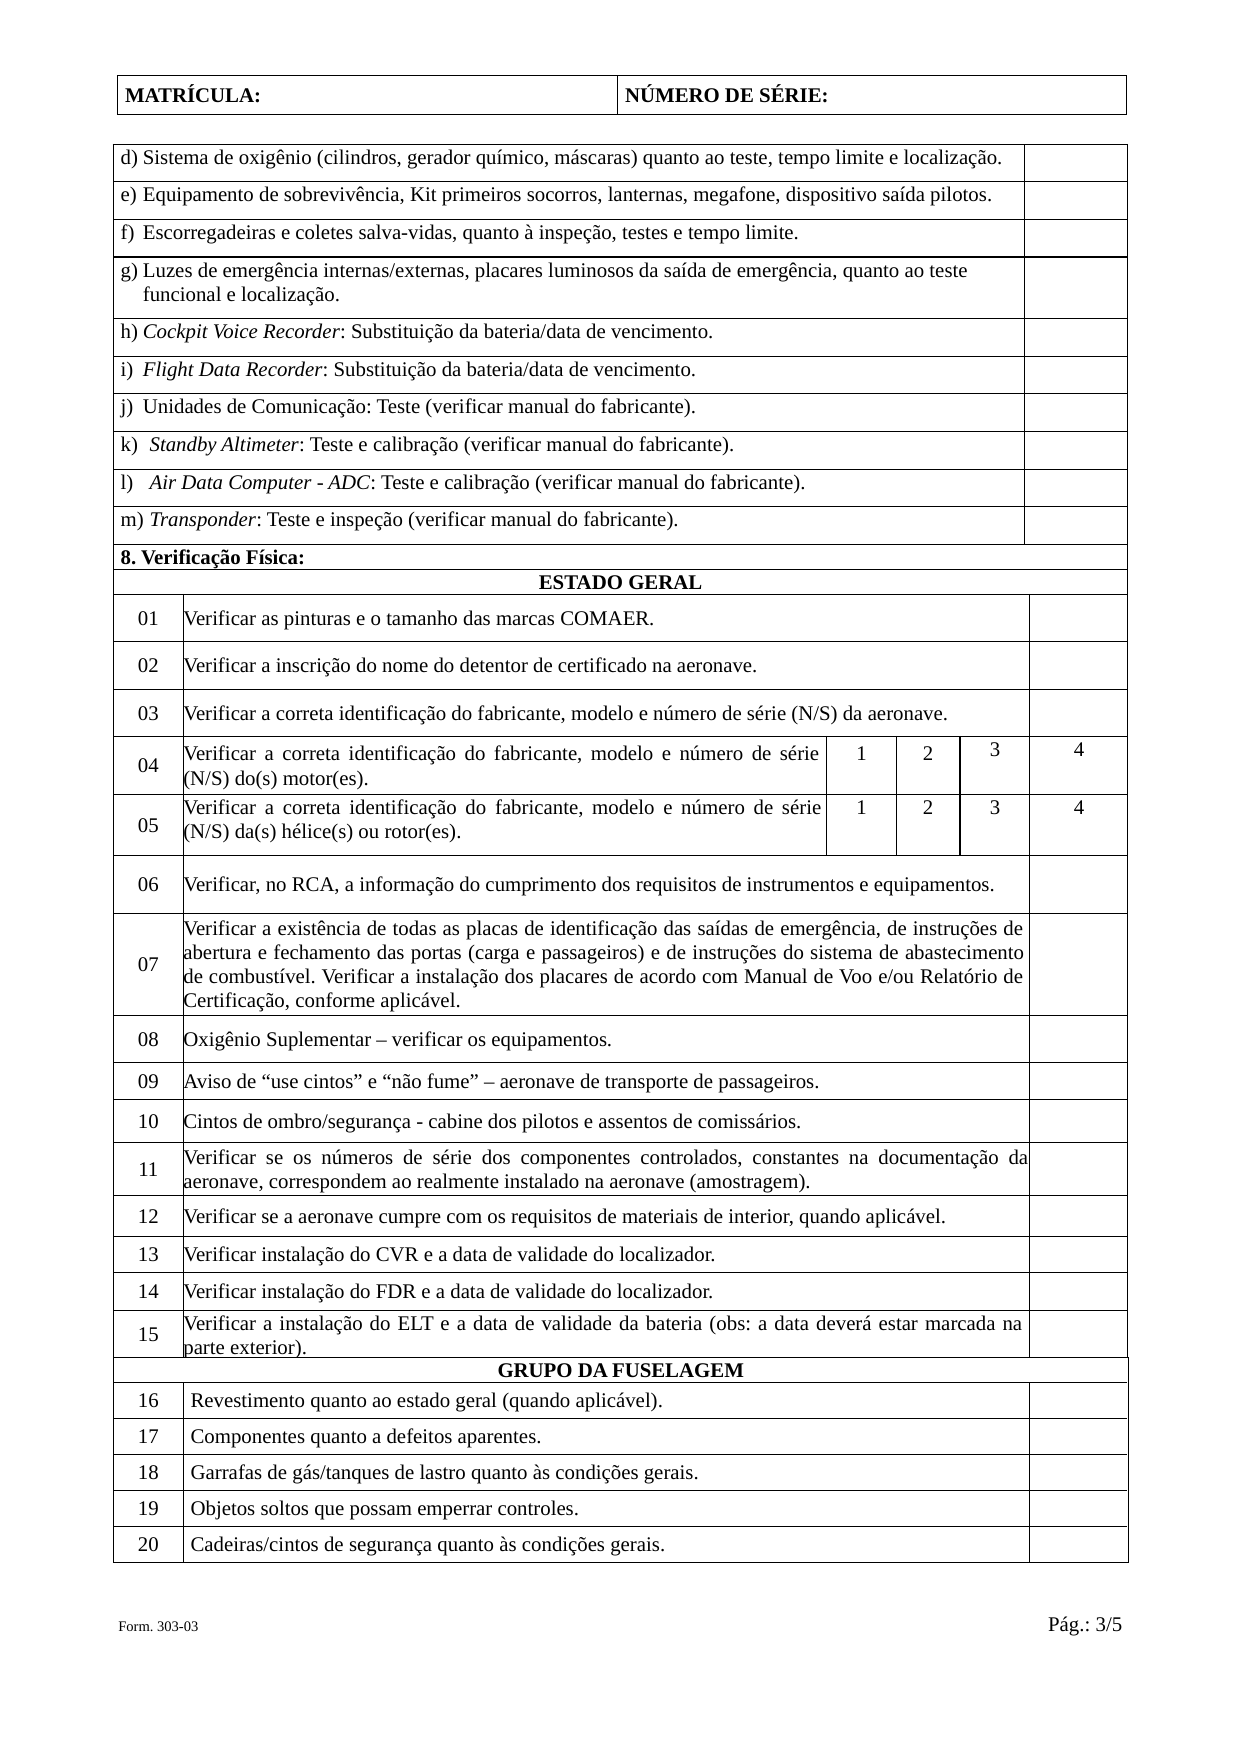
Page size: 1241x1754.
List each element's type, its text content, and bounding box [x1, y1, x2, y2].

table_cell 12 [114, 1196, 183, 1236]
table_cell Transponder: Teste e inspeção (verificar manual do fabricante). [114, 507, 1024, 544]
table_cell Verificar a existência de todas as placas de identificação das saídas de emergência, de instruções de abertura e fechamento das portas (carga e passageiros) e de instruções do sistema de abastecimento de combustível. Verificar a instalação dos placares de acordo com Manual de Voo e/ou Relatório de Certificação, conforme aplicável. [184, 914, 1029, 1015]
table_cell 4 [1030, 737, 1127, 794]
table_cell Garrafas de gás/tanques de lastro quanto às condições gerais. [184, 1455, 1029, 1490]
table_cell Verificar instalação do FDR e a data de validade do localizador. [184, 1273, 1029, 1310]
table_cell Verificar se os números de série dos componentes controlados, constantes na documentação da aeronave, correspondem ao realmente instalado na aeronave (amostragem). [184, 1143, 1029, 1195]
table_cell 20 [114, 1527, 183, 1562]
table_cell [1030, 1196, 1127, 1236]
table_cell 1 [827, 795, 896, 855]
table_cell [1030, 1237, 1127, 1272]
table_cell Escorregadeiras e coletes salva-vidas, quanto à inspeção, testes e tempo limite. [114, 220, 1024, 256]
table_cell Cockpit Voice Recorder: Substituição da bateria/data de vencimento. [114, 319, 1024, 356]
table_cell Standby Altimeter: Teste e calibração (verificar manual do fabricante). [114, 432, 1024, 468]
table_header [1025, 145, 1127, 181]
table_cell Verificar a correta identificação do fabricante, modelo e número de série (N/S) da(s) hélice(s) ou rotor(es). [184, 795, 826, 855]
table_cell 07 [114, 914, 183, 1015]
table_cell 02 [114, 642, 183, 688]
table_cell [1030, 914, 1127, 1015]
table_cell 8. Verificação Física: [114, 545, 1127, 569]
table_cell [1025, 470, 1127, 506]
table_cell Revestimento quanto ao estado geral (quando aplicável). [184, 1383, 1029, 1418]
table_cell 3 [961, 737, 1029, 794]
table_cell ESTADO GERAL [114, 570, 1127, 594]
table_cell Objetos soltos que possam emperrar controles. [184, 1491, 1029, 1526]
table_cell 13 [114, 1237, 183, 1272]
table_cell Oxigênio Suplementar – verificar os equipamentos. [184, 1016, 1029, 1062]
table_cell Cadeiras/cintos de segurança quanto às condições gerais. [184, 1527, 1029, 1562]
table_cell [1025, 357, 1127, 393]
table_cell [1030, 1100, 1127, 1142]
table_cell [1025, 319, 1127, 356]
table_cell 17 [114, 1419, 183, 1454]
table_cell Unidades de Comunicação: Teste (verificar manual do fabricante). [114, 394, 1024, 431]
table_cell [1025, 182, 1127, 219]
table_cell 06 [114, 856, 183, 913]
table_cell [1025, 507, 1127, 544]
table_cell 4 [1030, 795, 1127, 855]
table_cell [1025, 258, 1127, 318]
table_cell Cintos de ombro/segurança - cabine dos pilotos e assentos de comissários. [184, 1100, 1029, 1142]
table_cell Verificar as pinturas e o tamanho das marcas COMAER. [184, 595, 1029, 641]
table_cell Luzes de emergência internas/externas, placares luminosos da saída de emergência, quanto ao teste funcional e localização. [114, 258, 1024, 318]
table_cell Flight Data Recorder: Substituição da bateria/data de vencimento. [114, 357, 1024, 393]
table_cell 11 [114, 1143, 183, 1195]
table_cell Verificar a instalação do ELT e a data de validade da bateria (obs: a data deverá estar marcada na parte exterior). [184, 1311, 1029, 1357]
table_cell [1030, 856, 1127, 913]
table_cell 19 [114, 1491, 183, 1526]
table_cell 04 [114, 737, 183, 794]
table_cell Verificar se a aeronave cumpre com os requisitos de materiais de interior, quando aplicável. [184, 1196, 1029, 1236]
table_cell [1030, 1273, 1127, 1310]
table_cell Aviso de “use cintos” e “não fume” – aeronave de transporte de passageiros. [184, 1063, 1029, 1099]
table_cell 1 [827, 737, 896, 794]
table_cell Air Data Computer - ADC: Teste e calibração (verificar manual do fabricante). [114, 470, 1024, 506]
table_cell [1025, 432, 1127, 468]
table_cell [1030, 690, 1127, 736]
table_cell 14 [114, 1273, 183, 1310]
table_cell 15 [114, 1311, 183, 1357]
table_cell [1025, 220, 1127, 256]
table_cell Equipamento de sobrevivência, Kit primeiros socorros, lanternas, megafone, dispositivo saída pilotos. [114, 182, 1024, 219]
table_cell [1030, 1143, 1127, 1195]
table_cell 10 [114, 1100, 183, 1142]
table_cell Verificar instalação do CVR e a data de validade do localizador. [184, 1237, 1029, 1272]
table_cell [1030, 1063, 1127, 1099]
table_cell 03 [114, 690, 183, 736]
table_cell 05 [114, 795, 183, 855]
table_cell [1030, 1418, 1128, 1454]
table_cell 2 [897, 737, 959, 794]
table_cell [1030, 595, 1127, 641]
table_cell Verificar a correta identificação do fabricante, modelo e número de série (N/S) da aeronave. [184, 690, 1029, 736]
table_cell [1030, 1382, 1128, 1418]
table_cell GRUPO DA FUSELAGEM [114, 1358, 1128, 1382]
table_cell [1030, 1454, 1128, 1490]
table_cell Componentes quanto a defeitos aparentes. [184, 1419, 1029, 1454]
table_cell [1030, 1016, 1127, 1062]
table_cell 16 [114, 1383, 183, 1418]
table_cell [1030, 1311, 1127, 1357]
table_cell [1030, 1526, 1128, 1562]
table_cell 2 [897, 795, 959, 855]
table_cell 01 [114, 595, 183, 641]
table_cell Verificar a inscrição do nome do detentor de certificado na aeronave. [184, 642, 1029, 688]
table_cell [1025, 394, 1127, 431]
table_cell [1030, 1490, 1128, 1526]
table_cell 09 [114, 1063, 183, 1099]
table_header Sistema de oxigênio (cilindros, gerador químico, máscaras) quanto ao teste, tempo limite e localização. [114, 145, 1024, 181]
table_cell 3 [961, 795, 1029, 855]
table_cell 18 [114, 1455, 183, 1490]
table_cell 08 [114, 1016, 183, 1062]
table_cell Verificar, no RCA, a informação do cumprimento dos requisitos de instrumentos e equipamentos. [184, 856, 1029, 913]
table_cell Verificar a correta identificação do fabricante, modelo e número de série (N/S) do(s) motor(es). [184, 737, 826, 794]
table_cell [1030, 642, 1127, 688]
